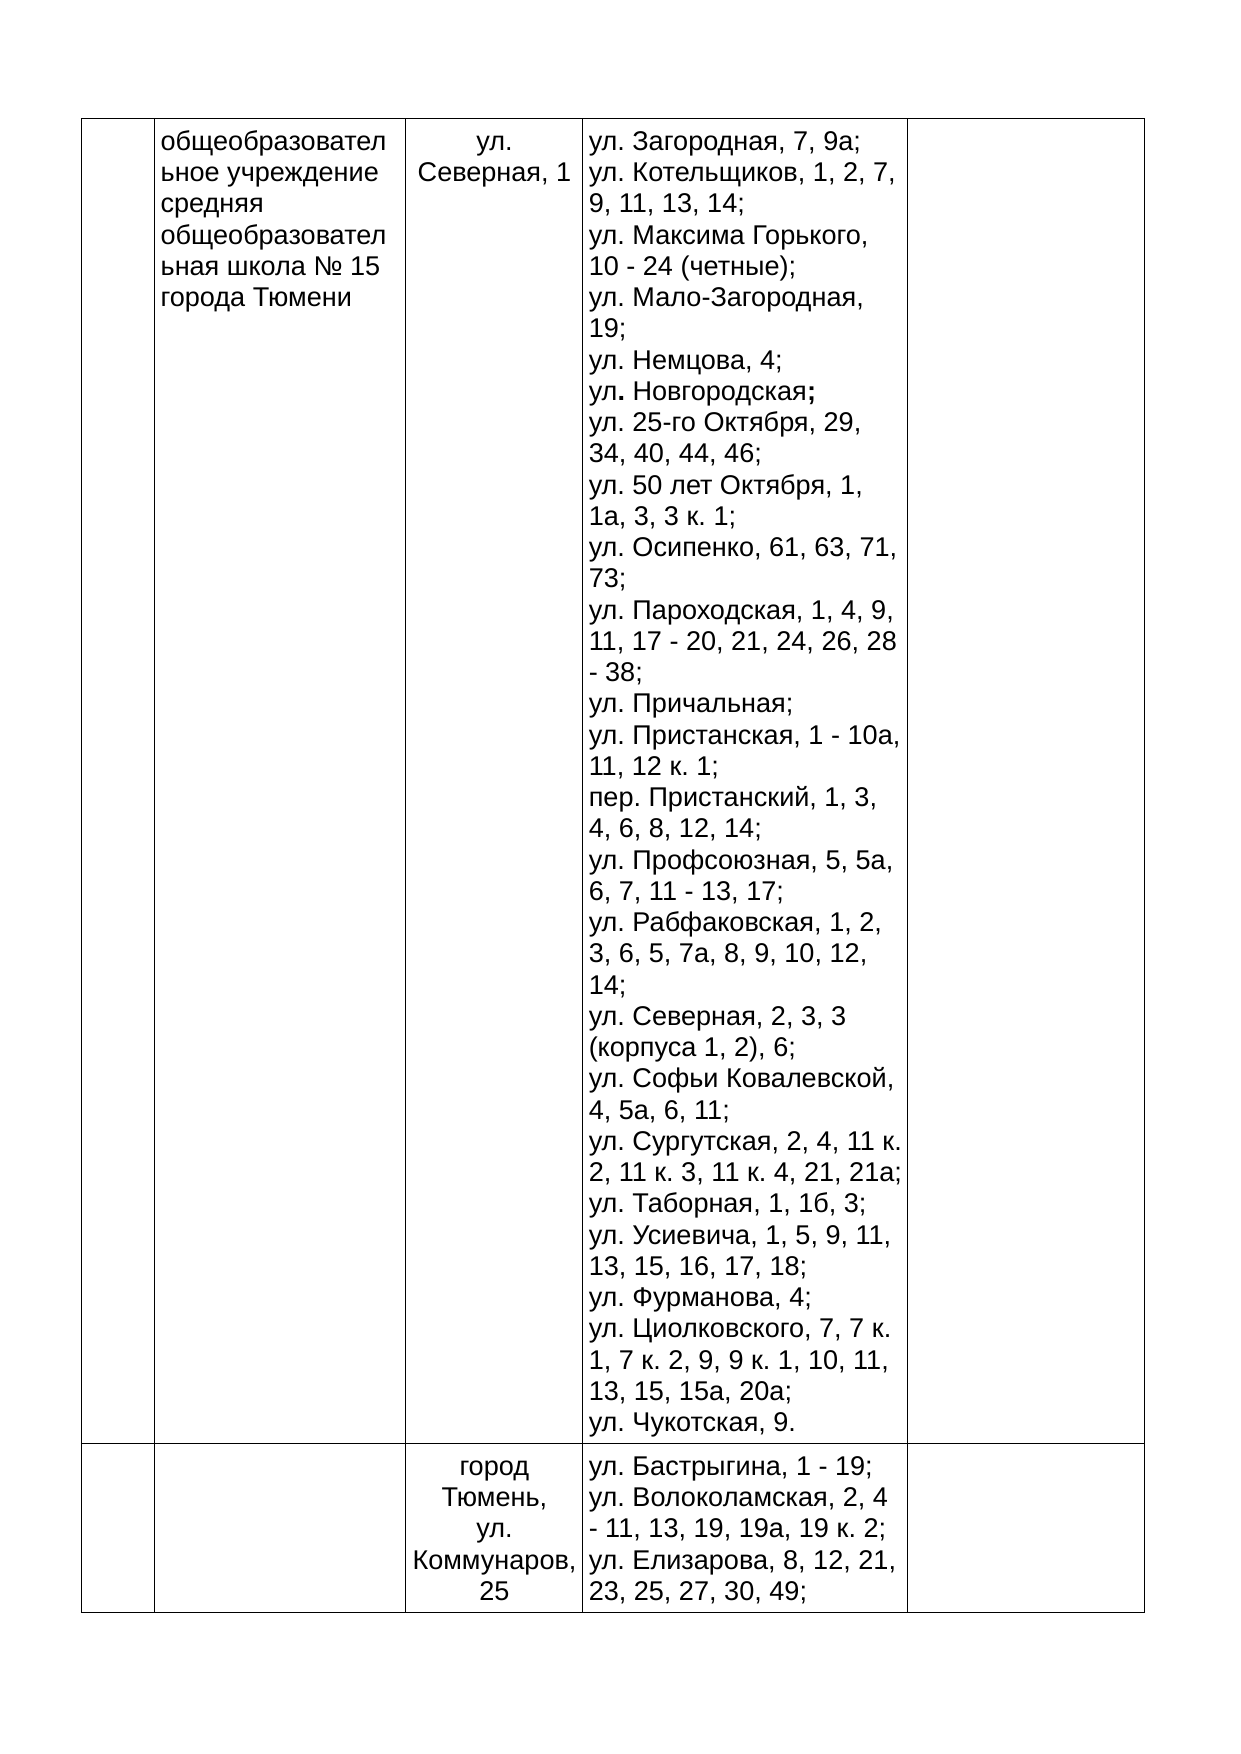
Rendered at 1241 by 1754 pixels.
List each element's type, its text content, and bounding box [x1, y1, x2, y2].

table_cell ул. Бастрыгина, 1 - 19; ул. Волоколамская, 2, 4 - 11, 13, 19, 19а, 19 к. 2; ул. Елизарова, 8, 12, 21, 23, 25, 27, 30, 49; [583, 1444, 907, 1612]
table_cell [82, 119, 154, 1443]
table_cell [908, 1444, 1144, 1612]
table_cell ул. Северная, 1 [406, 119, 582, 1443]
table_cell [82, 1444, 154, 1612]
table_cell город Тюмень, ул. Коммунаров, 25 [406, 1444, 582, 1612]
table_cell общеобразовательное учреждение средняя общеобразовательная школа № 15 города Тюмени [155, 119, 405, 1443]
table_cell [155, 1444, 405, 1612]
table_cell [908, 119, 1144, 1443]
table_cell ул. Загородная, 7, 9а; ул. Котельщиков, 1, 2, 7, 9, 11, 13, 14; ул. Максима Горького, 10 - 24 (четные); ул. Мало-Загородная, 19; ул. Немцова, 4; ул. Новгородская; ул. 25-го Октября, 29, 34, 40, 44, 46; ул. 50 лет Октября, 1, 1а, 3, 3 к. 1; ул. Осипенко, 61, 63, 71, 73; ул. Пароходская, 1, 4, 9, 11, 17 - 20, 21, 24, 26, 28 - 38; ул. Причальная; ул. Пристанская, 1 - 10а, 11, 12 к. 1; пер. Пристанский, 1, 3, 4, 6, 8, 12, 14; ул. Профсоюзная, 5, 5а, 6, 7, 11 - 13, 17; ул. Рабфаковская, 1, 2, 3, 6, 5, 7а, 8, 9, 10, 12, 14; ул. Северная, 2, 3, 3 (корпуса 1, 2), 6; ул. Софьи Ковалевской, 4, 5а, 6, 11; ул. Сургутская, 2, 4, 11 к. 2, 11 к. 3, 11 к. 4, 21, 21а; ул. Таборная, 1, 1б, 3; ул. Усиевича, 1, 5, 9, 11, 13, 15, 16, 17, 18; ул. Фурманова, 4; ул. Циолковского, 7, 7 к. 1, 7 к. 2, 9, 9 к. 1, 10, 11, 13, 15, 15а, 20а; ул. Чукотская, 9. [583, 119, 907, 1443]
